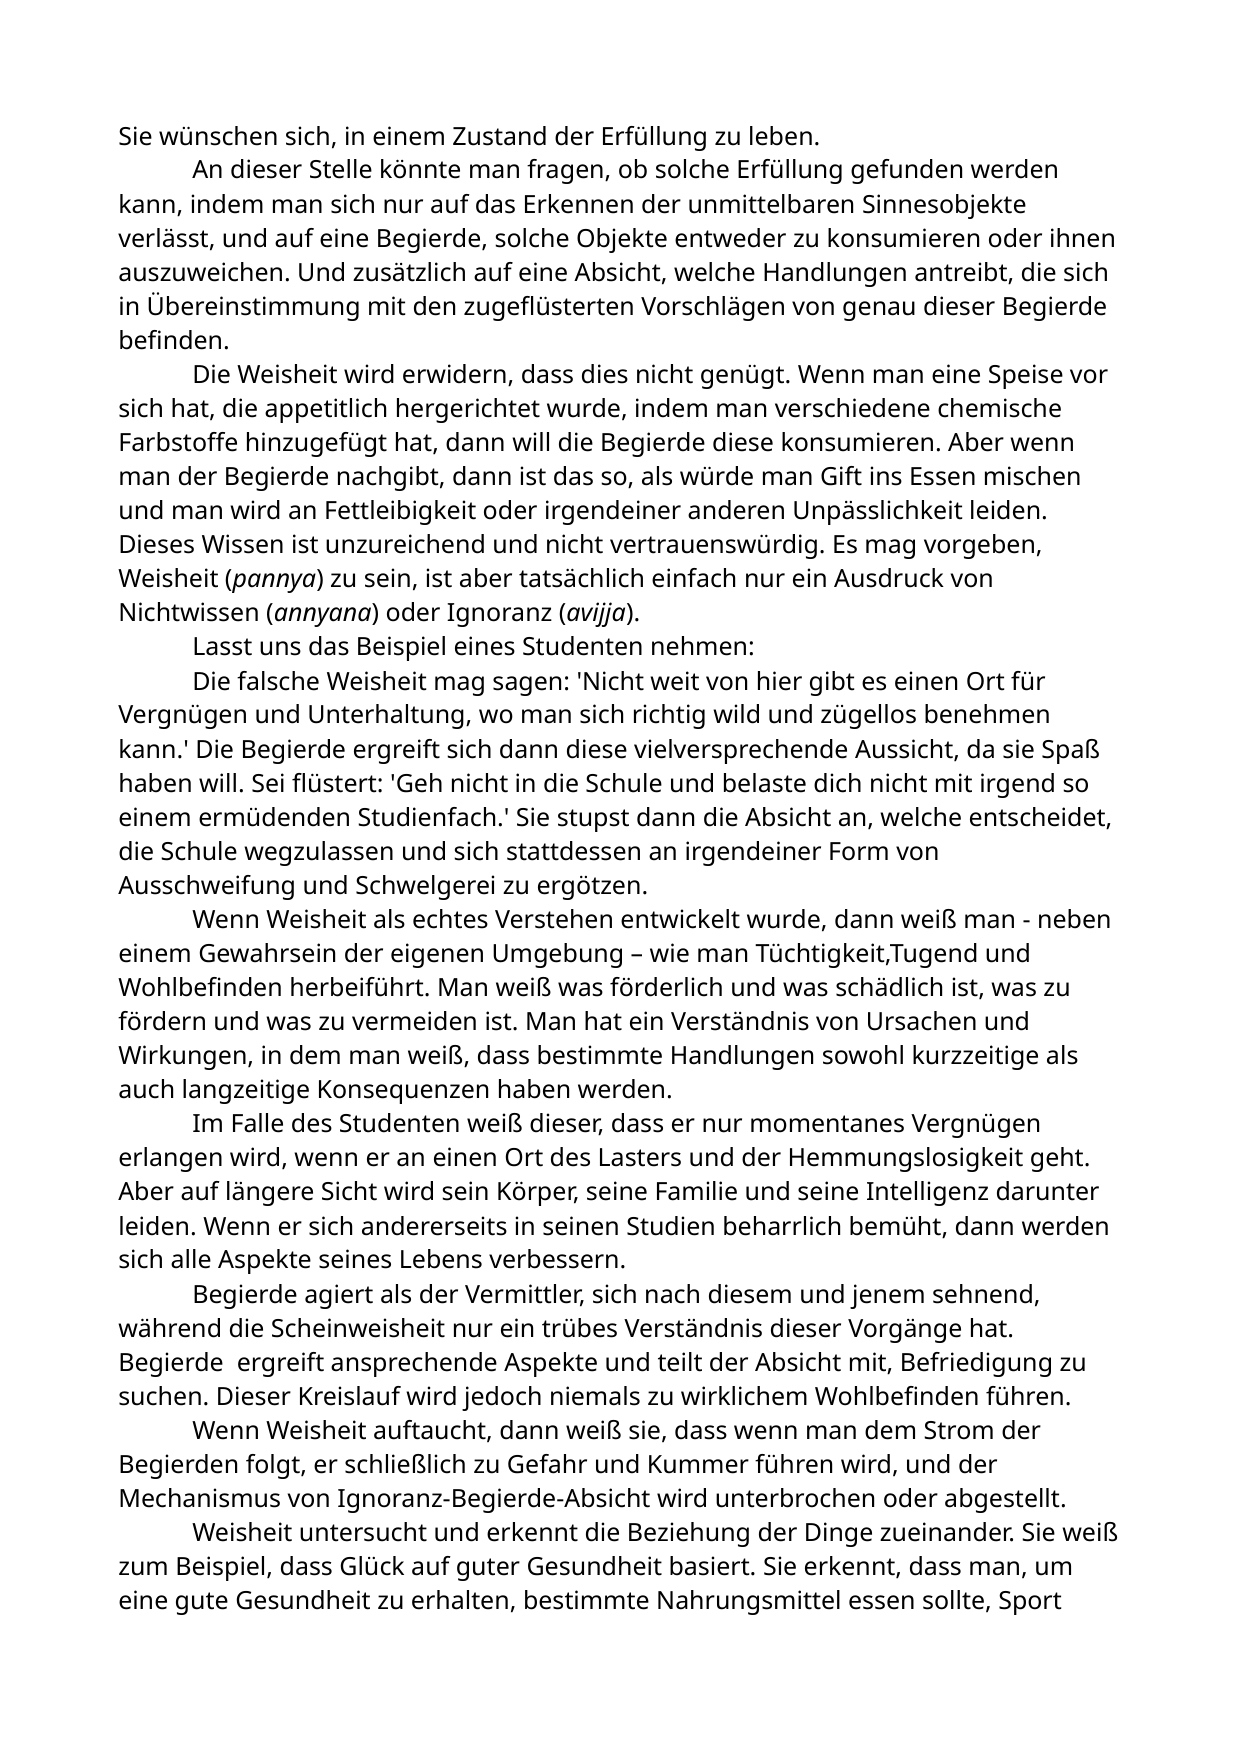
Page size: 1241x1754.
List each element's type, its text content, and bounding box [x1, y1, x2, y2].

text Die falsche Weisheit mag sagen: 'Nicht weit von hier gibt es einen Ort für Vergnügen und Unterhaltung, wo man sich richtig wild und zügellos benehmen kann.' Die Begierde ergreift sich dann diese vielversprechende Aussicht, da sie Spaß haben will. Sei flüstert: 'Geh nicht in die Schule und belaste dich nicht mit irgend so einem ermüdenden Studienfach.' Sie stupst dann die Absicht an, welche entscheidet, die Schule wegzulassen und sich stattdessen an irgendeiner Form von Ausschweifung und Schwelgerei zu ergötzen. [118, 663, 1122, 902]
text Wenn Weisheit auftaucht, dann weiß sie, dass wenn man dem Strom der Begierden folgt, er schließlich zu Gefahr und Kummer führen wird, und der Mechanismus von Ignoranz-Begierde-Absicht wird unterbrochen oder abgestellt. [118, 1412, 1122, 1515]
text Weisheit untersucht und erkennt die Beziehung der Dinge zueinander. Sie weiß zum Beispiel, dass Glück auf guter Gesundheit basiert. Sie erkennt, dass man, um eine gute Gesundheit zu erhalten, bestimmte Nahrungsmittel essen sollte, Sport [118, 1515, 1122, 1617]
text Lasst uns das Beispiel eines Studenten nehmen: [118, 629, 1122, 663]
text Im Falle des Studenten weiß dieser, dass er nur momentanes Vergnügen erlangen wird, wenn er an einen Ort des Lasters und der Hemmungslosigkeit geht. Aber auf längere Sicht wird sein Körper, seine Familie und seine Intelligenz darunter leiden. Wenn er sich andererseits in seinen Studien beharrlich bemüht, dann werden sich alle Aspekte seines Lebens verbessern. [118, 1106, 1122, 1276]
text Wenn Weisheit als echtes Verstehen entwickelt wurde, dann weiß man - neben einem Gewahrsein der eigenen Umgebung – wie man Tüchtigkeit,Tugend und Wohlbefinden herbeiführt. Man weiß was förderlich und was schädlich ist, was zu fördern und was zu vermeiden ist. Man hat ein Verständnis von Ursachen und Wirkungen, in dem man weiß, dass bestimmte Handlungen sowohl kurzzeitige als auch langzeitige Konsequenzen haben werden. [118, 902, 1122, 1106]
text Begierde agiert als der Vermittler, sich nach diesem und jenem sehnend, während die Scheinweisheit nur ein trübes Verständnis dieser Vorgänge hat. Begierde ergreift ansprechende Aspekte und teilt der Absicht mit, Befriedigung zu suchen. Dieser Kreislauf wird jedoch niemals zu wirklichem Wohlbefinden führen. [118, 1276, 1122, 1412]
text Sie wünschen sich, in einem Zustand der Erfüllung zu leben. [118, 118, 1122, 152]
text Die Weisheit wird erwidern, dass dies nicht genügt. Wenn man eine Speise vor sich hat, die appetitlich hergerichtet wurde, indem man verschiedene chemische Farbstoffe hinzugefügt hat, dann will die Begierde diese konsumieren. Aber wenn man der Begierde nachgibt, dann ist das so, als würde man Gift ins Essen mischen und man wird an Fettleibigkeit oder irgendeiner anderen Unpässlichkeit leiden. Dieses Wissen ist unzureichend und nicht vertrauenswürdig. Es mag vorgeben, Weisheit (pannya) zu sein, ist aber tatsächlich einfach nur ein Ausdruck von Nichtwissen (annyana) oder Ignoranz (avijja). [118, 357, 1122, 629]
text An dieser Stelle könnte man fragen, ob solche Erfüllung gefunden werden kann, indem man sich nur auf das Erkennen der unmittelbaren Sinnesobjekte verlässt, und auf eine Begierde, solche Objekte entweder zu konsumieren oder ihnen auszuweichen. Und zusätzlich auf eine Absicht, welche Handlungen antreibt, die sich in Übereinstimmung mit den zugeflüsterten Vorschlägen von genau dieser Begierde befinden. [118, 152, 1122, 357]
